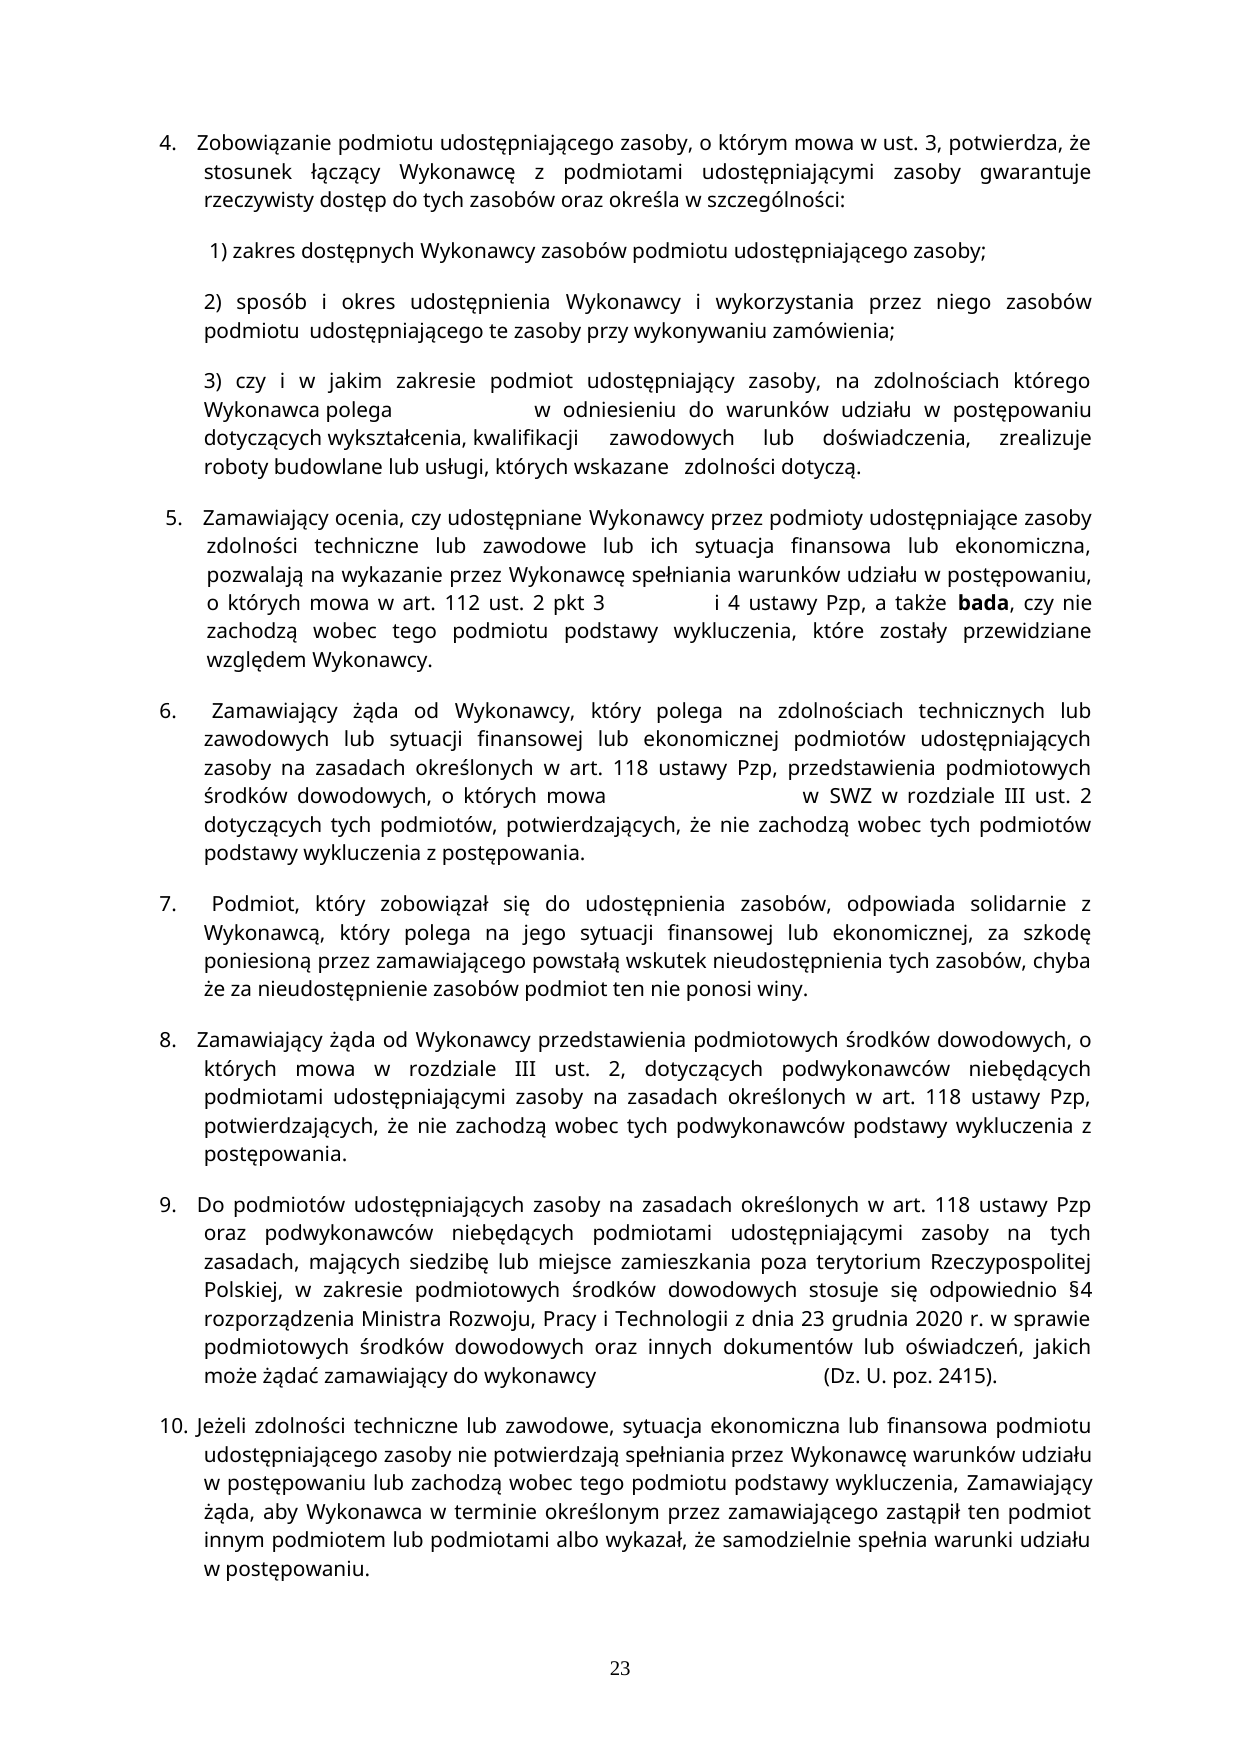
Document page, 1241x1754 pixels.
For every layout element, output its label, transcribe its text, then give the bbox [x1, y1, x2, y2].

list Podmiot, który zobowiązał się do udostępnienia zasobów, odpowiada solidarnie z Wykonawcą, który polega na jego sytuacji finansowej lub ekonomicznej, za szkodę poniesioną przez zamawiającego powstałą wskutek nieudostępnienia tych zasobów, chyba że za nieudostępnienie zasobów podmiot ten nie ponosi winy. [159, 889, 1092, 1003]
list Zamawiający ocenia, czy udostępniane Wykonawcy przez podmioty udostępniające zasoby zdolności techniczne lub zawodowe lub ich sytuacja finansowa lub ekonomiczna, pozwalają na wykazanie przez Wykonawcę spełniania warunków udziału w postępowaniu, o których mowa w art. 112 ust. 2 pkt 3 i 4 ustawy Pzp, a także bada, czy nie zachodzą wobec tego podmiotu podstawy wykluczenia, które zostały przewidziane względem Wykonawcy. [165, 503, 1092, 673]
list Zobowiązanie podmiotu udostępniającego zasoby, o którym mowa w ust. 3, potwierdza, że stosunek łączący Wykonawcę z podmiotami udostępniającymi zasoby gwarantuje rzeczywisty dostęp do tych zasobów oraz określa w szczególności: [159, 128, 1092, 214]
list Zamawiający żąda od Wykonawcy, który polega na zdolnościach technicznych lub zawodowych lub sytuacji finansowej lub ekonomicznej podmiotów udostępniających zasoby na zasadach określonych w art. 118 ustawy Pzp, przedstawienia podmiotowych środków dowodowych, o których mowa w SWZ w rozdziale III ust. 2 dotyczących tych podmiotów, potwierdzających, że nie zachodzą wobec tych podmiotów podstawy wykluczenia z postępowania. [159, 696, 1092, 867]
list Zamawiający żąda od Wykonawcy przedstawienia podmiotowych środków dowodowych, o których mowa w rozdziale III ust. 2, dotyczących podwykonawców niebędących podmiotami udostępniającymi zasoby na zasadach określonych w art. 118 ustawy Pzp, potwierdzających, że nie zachodzą wobec tych podwykonawców podstawy wykluczenia z postępowania. [159, 1025, 1092, 1168]
list 2) sposób i okres udostępnienia Wykonawcy i wykorzystania przez niego zasobów podmiotu udostępniającego te zasoby przy wykonywaniu zamówienia; [159, 287, 1092, 344]
list Jeżeli zdolności techniczne lub zawodowe, sytuacja ekonomiczna lub finansowa podmiotu udostępniającego zasoby nie potwierdzają spełniania przez Wykonawcę warunków udziału w postępowaniu lub zachodzą wobec tego podmiotu podstawy wykluczenia, Zamawiający żąda, aby Wykonawca w terminie określonym przez zamawiającego zastąpił ten podmiot innym podmiotem lub podmiotami albo wykazał, że samodzielnie spełnia warunki udziału w postępowaniu. [159, 1412, 1092, 1582]
list 1) zakres dostępnych Wykonawcy zasobów podmiotu udostępniającego zasoby; [159, 236, 1092, 265]
list Do podmiotów udostępniających zasoby na zasadach określonych w art. 118 ustawy Pzp oraz podwykonawców niebędących podmiotami udostępniającymi zasoby na tych zasadach, mających siedzibę lub miejsce zamieszkania poza terytorium Rzeczypospolitej Polskiej, w zakresie podmiotowych środków dowodowych stosuje się odpowiednio §4 rozporządzenia Ministra Rozwoju, Pracy i Technologii z dnia 23 grudnia 2020 r. w sprawie podmiotowych środków dowodowych oraz innych dokumentów lub oświadczeń, jakich może żądać zamawiający do wykonawcy (Dz. U. poz. 2415). [159, 1190, 1092, 1389]
list 3) czy i w jakim zakresie podmiot udostępniający zasoby, na zdolnościach którego Wykonawca polega w odniesieniu do warunków udziału w postępowaniu dotyczących wykształcenia, kwalifikacji zawodowych lub doświadczenia, zrealizuje roboty budowlane lub usługi, których wskazane zdolności dotyczą. [159, 367, 1092, 480]
